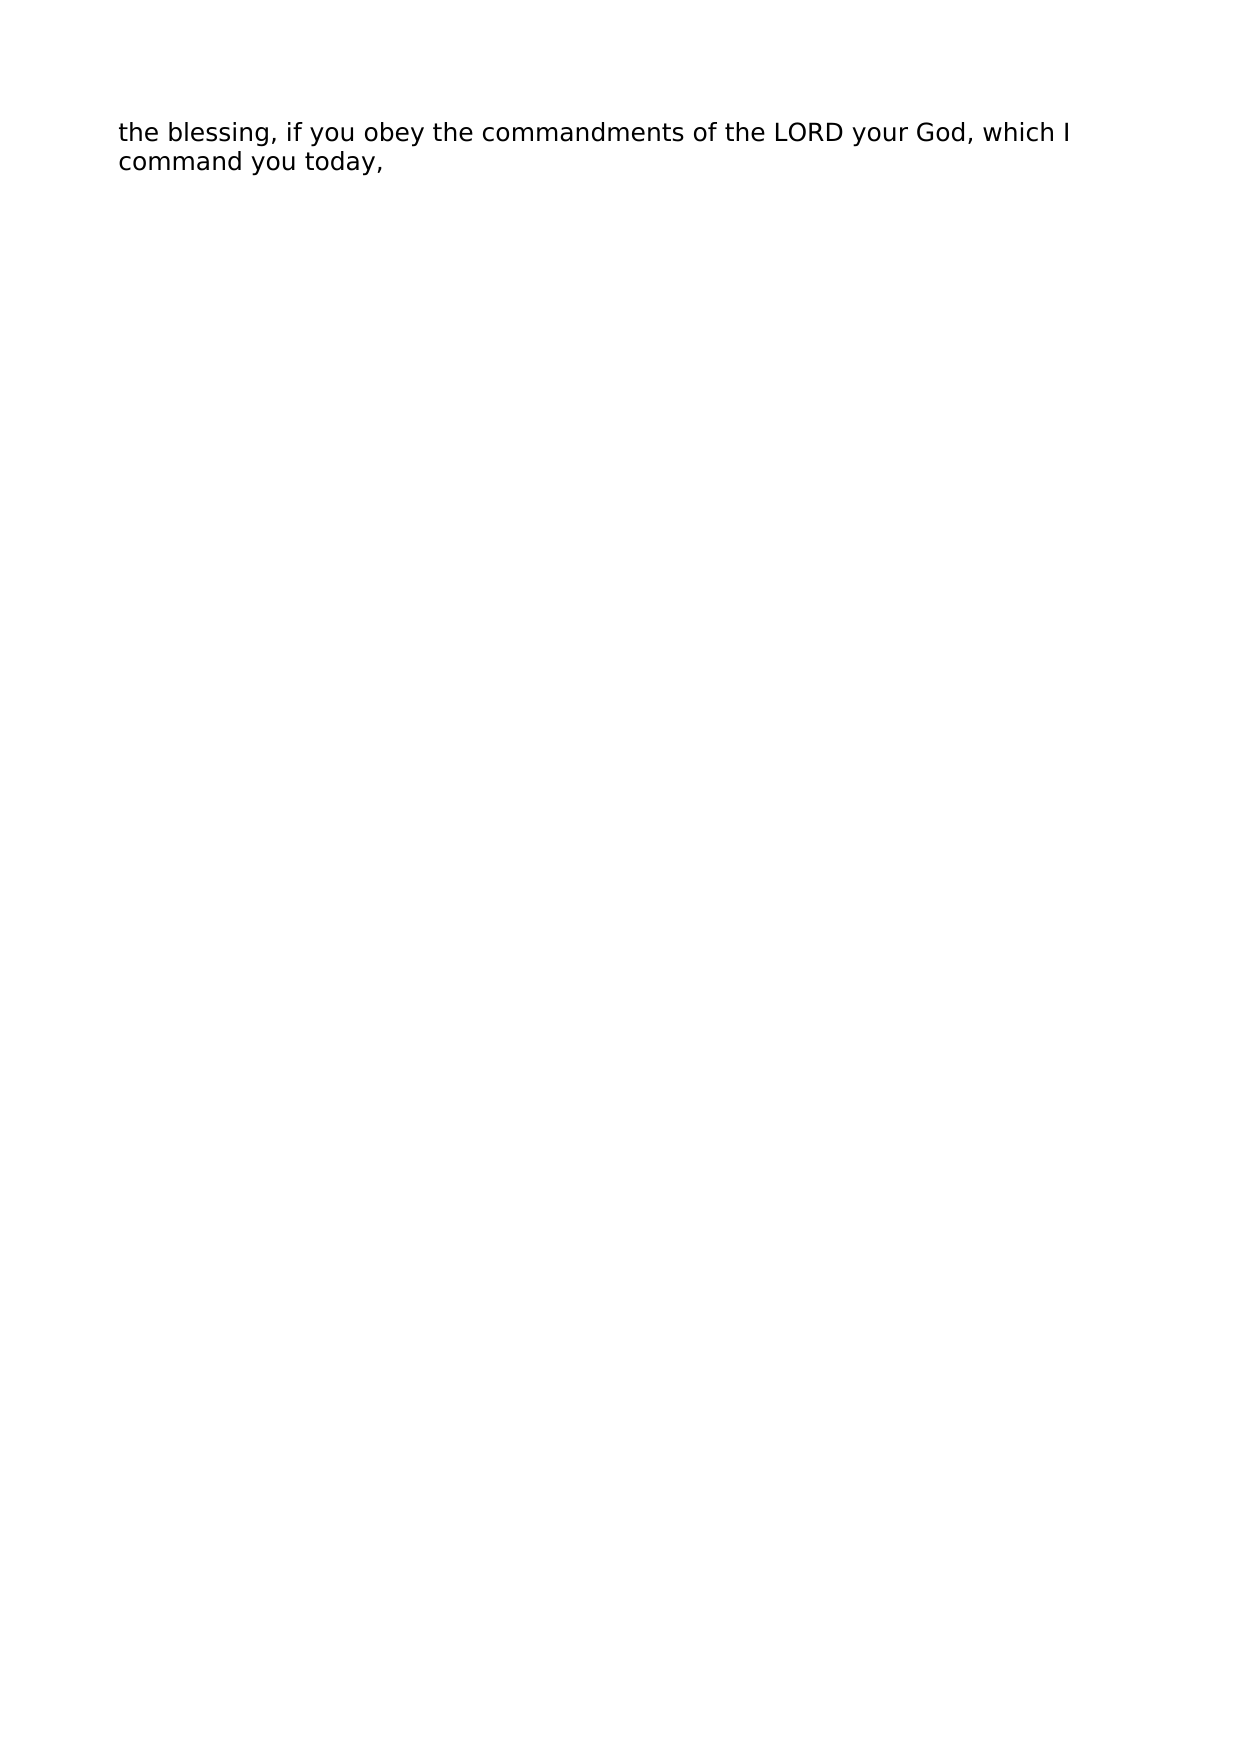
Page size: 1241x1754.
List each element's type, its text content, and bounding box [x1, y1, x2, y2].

text the blessing, if you obey the commandments of the LORD your God, which I command you today, [118, 118, 1122, 176]
